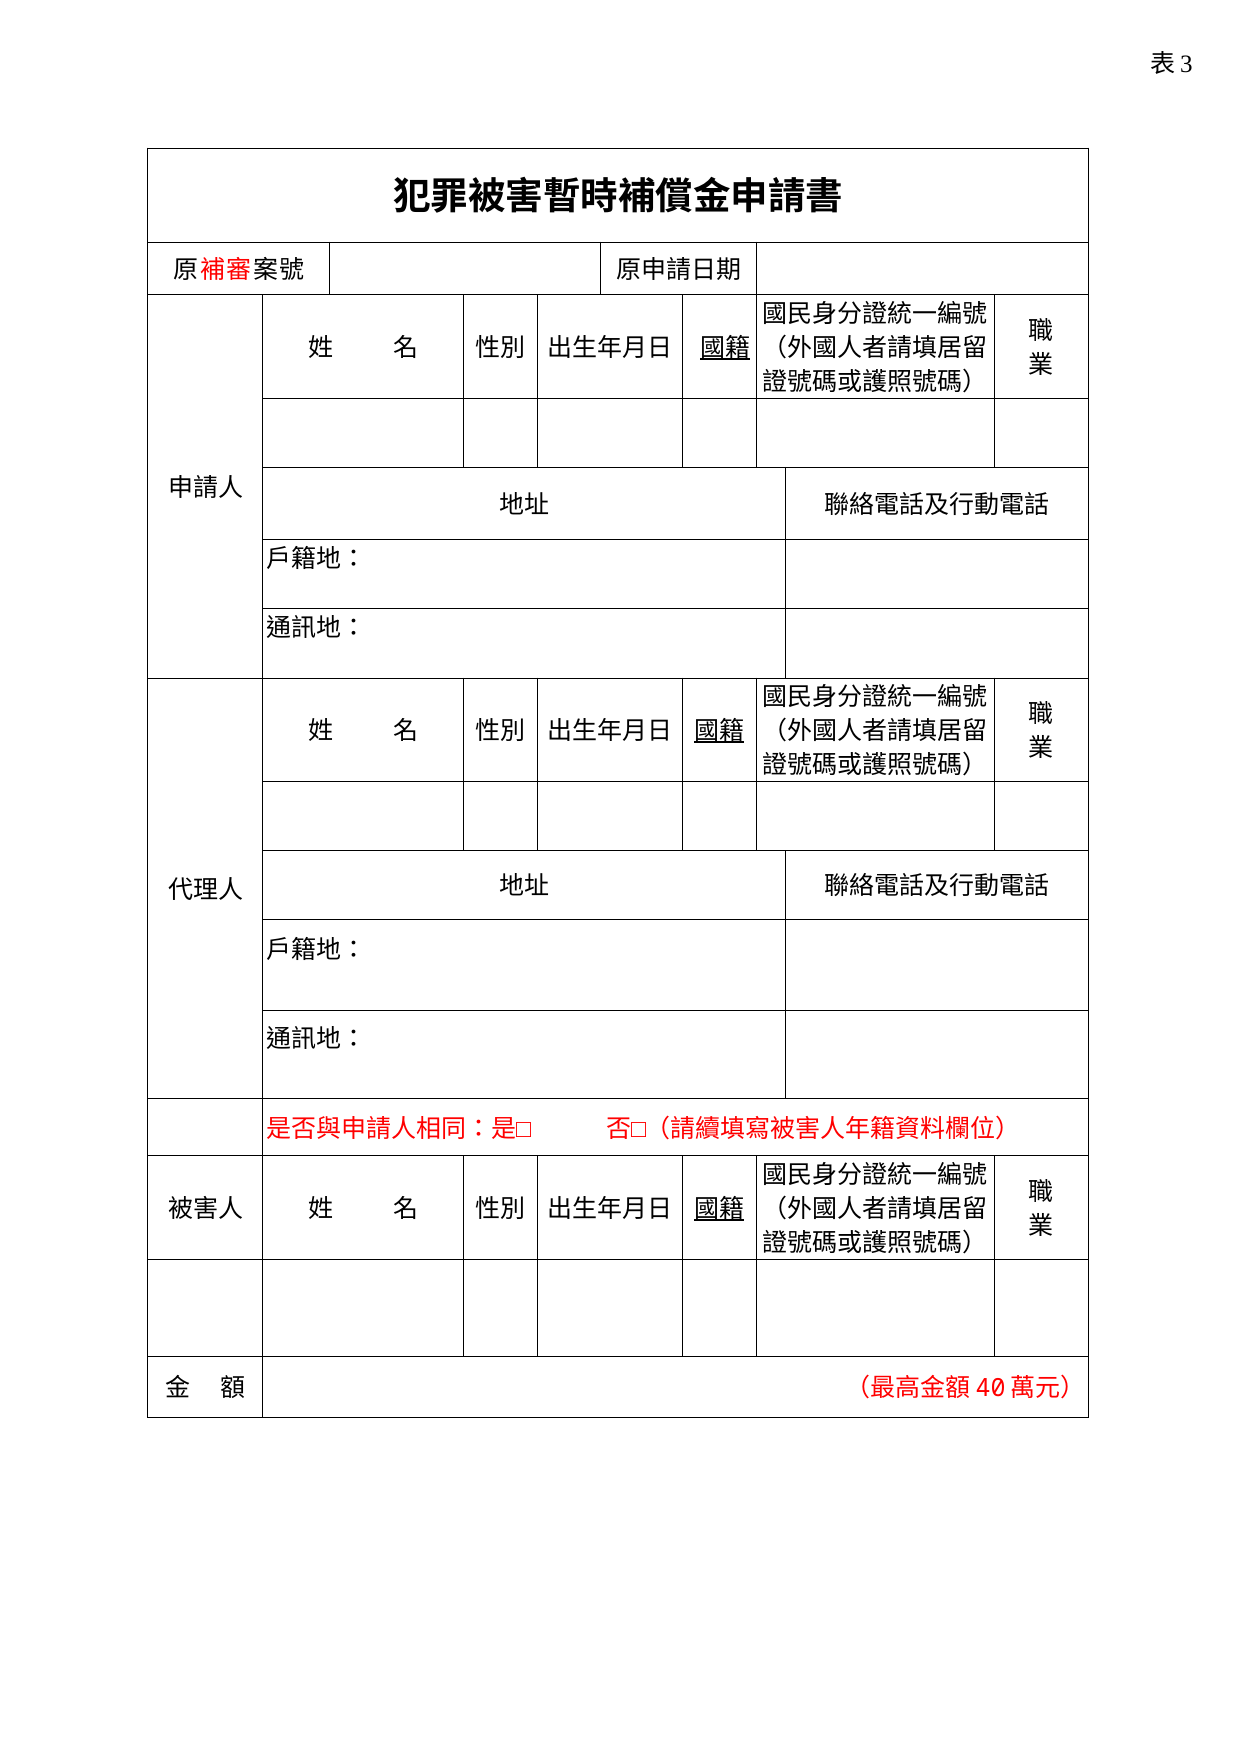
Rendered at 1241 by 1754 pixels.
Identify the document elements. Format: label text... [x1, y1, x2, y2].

table_cell [786, 1011, 1088, 1098]
table_cell [995, 399, 1088, 467]
table_cell 通訊地： [263, 609, 785, 677]
table_cell [757, 243, 1088, 294]
table_cell （最高金額40萬元） [263, 1357, 1088, 1417]
table_cell 出生年月日 [538, 679, 682, 781]
table_cell [757, 1260, 994, 1356]
table_cell [995, 1260, 1088, 1356]
table_cell [464, 399, 537, 467]
table_cell 性別 [464, 295, 537, 398]
table_cell 被害人 [148, 1156, 262, 1258]
table_cell [786, 609, 1088, 677]
table_cell 原申請日期 [601, 243, 756, 294]
table_cell 申請人 [148, 295, 262, 677]
table_cell 是否與申請人相同：是□ 否□（請續填寫被害人年籍資料欄位） [263, 1099, 1088, 1155]
table_cell 姓 名 [263, 1156, 463, 1258]
table_cell 國籍 [683, 1156, 756, 1258]
table_cell [683, 782, 756, 850]
table_cell 聯絡電話及行動電話 [786, 468, 1088, 539]
table_cell 戶籍地： [263, 920, 785, 1010]
table_cell 性別 [464, 679, 537, 781]
table_cell 聯絡電話及行動電話 [786, 851, 1088, 919]
table_cell [786, 920, 1088, 1010]
table_cell 性別 [464, 1156, 537, 1258]
table_cell [683, 1260, 756, 1356]
table_cell 戶籍地： [263, 540, 785, 608]
table_cell 國籍 [683, 679, 756, 781]
table_cell [786, 540, 1088, 608]
table_cell 金 額 [148, 1357, 262, 1417]
table_cell [538, 1260, 682, 1356]
table_cell [538, 399, 682, 467]
table_cell 出生年月日 [538, 295, 682, 398]
table_header 犯罪被害暫時補償金申請書 [148, 149, 1088, 242]
table_cell 通訊地： [263, 1011, 785, 1098]
table_cell 出生年月日 [538, 1156, 682, 1258]
table_cell [148, 1260, 262, 1356]
table_cell [263, 1260, 463, 1356]
table_cell 代理人 [148, 679, 262, 1098]
table_cell 地址 [263, 468, 785, 539]
table_cell 國籍 [683, 295, 756, 398]
table_cell 姓 名 [263, 679, 463, 781]
table_cell 姓 名 [263, 295, 463, 398]
table_cell [757, 782, 994, 850]
table_cell [148, 1099, 262, 1155]
table_cell [995, 782, 1088, 850]
table_cell [263, 399, 463, 467]
table_cell 職 業 [995, 1156, 1088, 1258]
table_cell 原補審案號 [148, 243, 329, 294]
table_cell [464, 1260, 537, 1356]
table_cell [683, 399, 756, 467]
table_cell 國民身分證統一編號（外國人者請填居留證號碼或護照號碼） [757, 295, 994, 398]
table_cell 國民身分證統一編號（外國人者請填居留證號碼或護照號碼） [757, 1156, 994, 1258]
table_cell 職 業 [995, 679, 1088, 781]
table_cell 職 業 [995, 295, 1088, 398]
table_cell [330, 243, 600, 294]
table_cell [263, 782, 463, 850]
table_cell [757, 399, 994, 467]
table_header 犯罪被害暫時補償金申請書 [1141, 37, 1234, 110]
table_cell [538, 782, 682, 850]
table_cell [464, 782, 537, 850]
table_cell 地址 [263, 851, 785, 919]
table_cell 國民身分證統一編號（外國人者請填居留證號碼或護照號碼） [757, 679, 994, 781]
